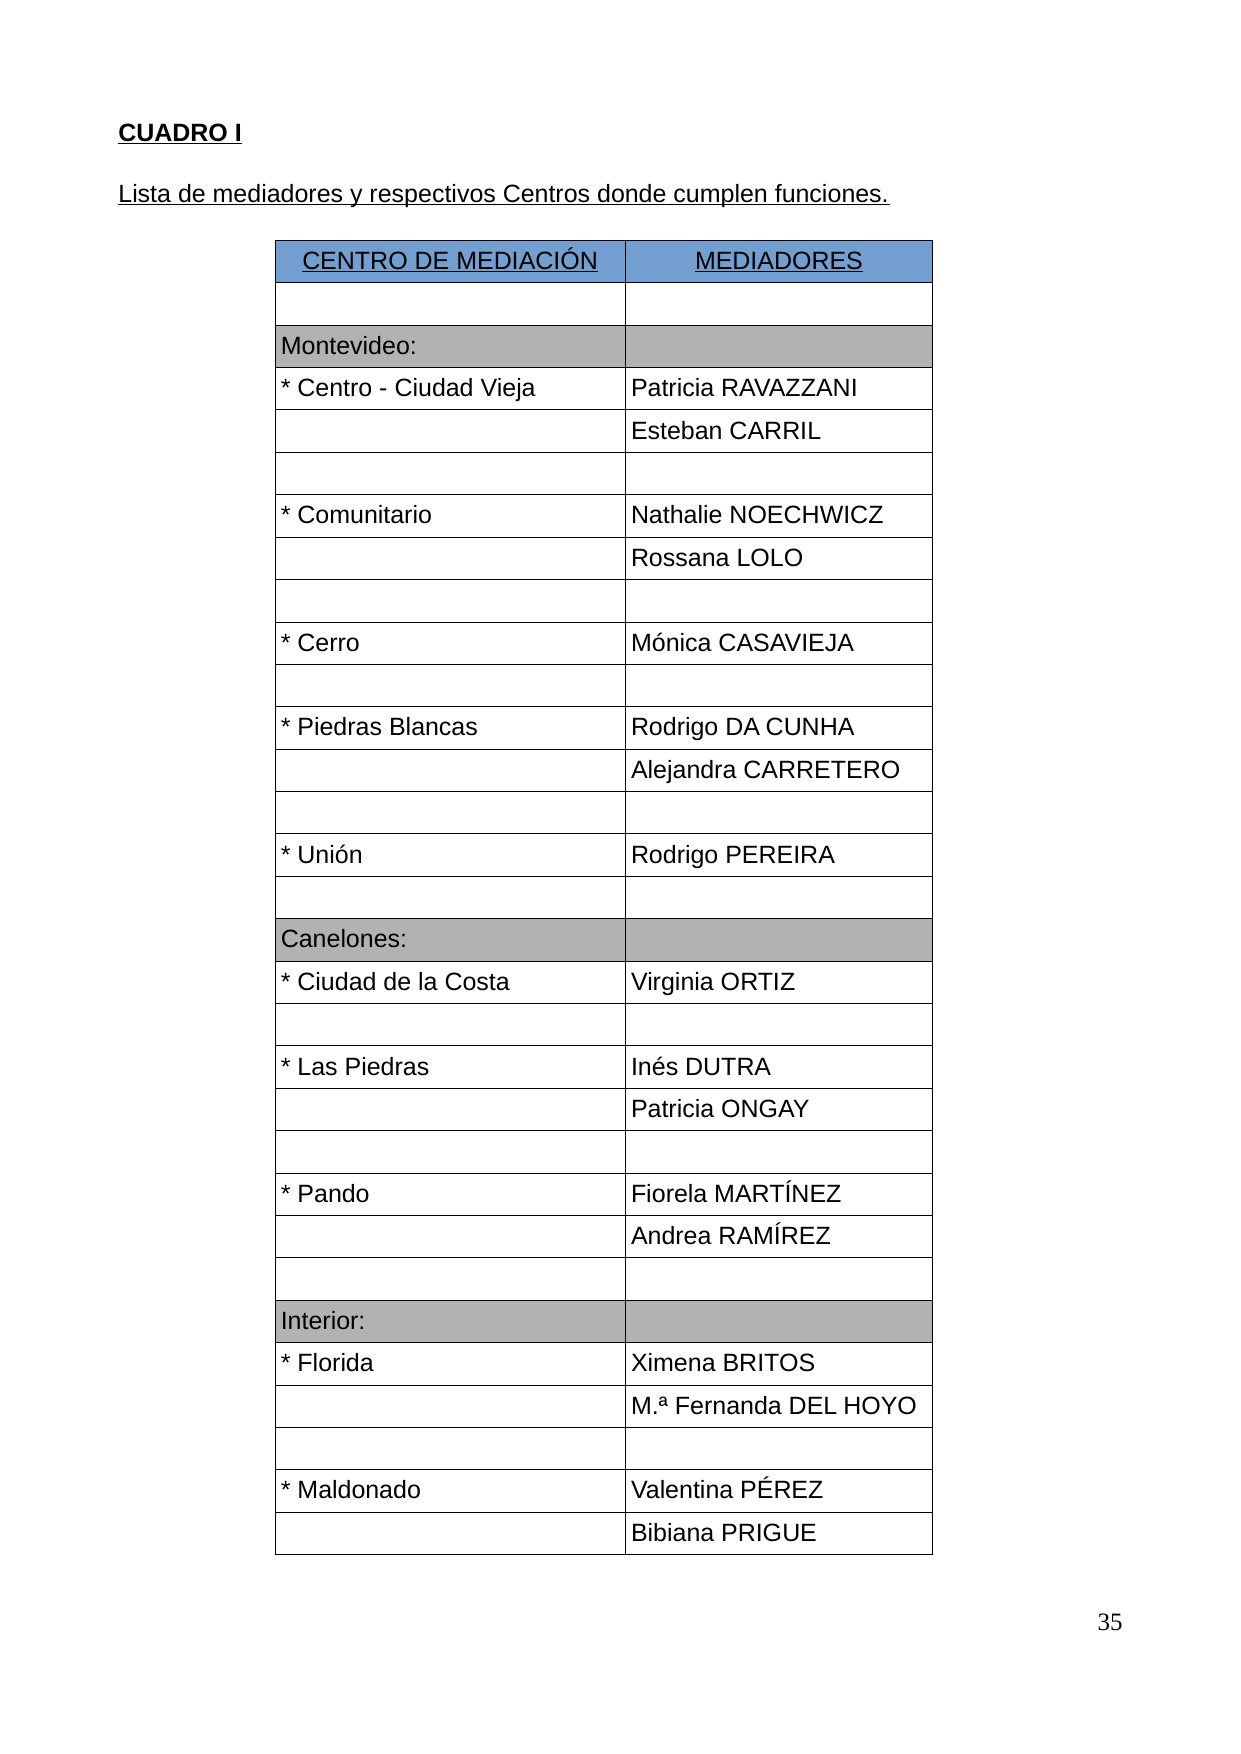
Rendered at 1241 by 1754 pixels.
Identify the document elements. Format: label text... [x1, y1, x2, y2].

table_cell [276, 1428, 625, 1469]
table_cell [276, 750, 625, 791]
table_cell [626, 1004, 932, 1045]
table_cell Interior: [276, 1301, 625, 1342]
table_cell Montevideo: [276, 326, 625, 367]
table_cell [276, 1131, 625, 1172]
table_cell [626, 792, 932, 833]
table_cell [626, 453, 932, 494]
table_cell [626, 665, 932, 706]
table_cell Alejandra CARRETERO [626, 750, 932, 791]
table_cell * Piedras Blancas [276, 707, 625, 748]
table_header CENTRO DE MEDIACIÓN [276, 241, 625, 282]
table_cell * Centro - Ciudad Vieja [276, 368, 625, 409]
table_cell Patricia RAVAZZANI [626, 368, 932, 409]
table_cell Nathalie NOECHWICZ [626, 495, 932, 537]
table_header MEDIADORES [626, 241, 932, 282]
text Lista de mediadores y respectivos Centros donde cumplen funciones. [118, 179, 1122, 208]
table_cell Fiorela MARTÍNEZ [626, 1174, 932, 1215]
table_cell [276, 665, 625, 706]
table_cell Rossana LOLO [626, 538, 932, 579]
table_cell [626, 919, 932, 961]
table_cell [276, 1216, 625, 1257]
table_cell [276, 1386, 625, 1427]
table_cell Ximena BRITOS [626, 1343, 932, 1384]
table_cell [626, 283, 932, 324]
table_cell [276, 410, 625, 452]
table_cell * Unión [276, 834, 625, 876]
table_cell [626, 1258, 932, 1300]
table_cell [276, 1004, 625, 1045]
table_cell Virginia ORTIZ [626, 962, 932, 1003]
table_cell [626, 580, 932, 621]
table_cell Esteban CARRIL [626, 410, 932, 452]
table_cell [626, 1131, 932, 1172]
table_cell [276, 1258, 625, 1300]
table_cell * Maldonado [276, 1470, 625, 1512]
table_cell Mónica CASAVIEJA [626, 623, 932, 664]
table_cell Patricia ONGAY [626, 1089, 932, 1130]
text CUADRO I [118, 118, 1122, 147]
table_cell Rodrigo PEREIRA [626, 834, 932, 876]
table_cell * Las Piedras [276, 1046, 625, 1088]
table_cell [626, 877, 932, 918]
table_cell Inés DUTRA [626, 1046, 932, 1088]
table_cell [276, 580, 625, 621]
table_cell * Pando [276, 1174, 625, 1215]
table_cell * Florida [276, 1343, 625, 1384]
table_cell [276, 877, 625, 918]
table_cell * Comunitario [276, 495, 625, 537]
table_cell [626, 1301, 932, 1342]
table_cell [276, 792, 625, 833]
table_cell Bibiana PRIGUE [626, 1513, 932, 1554]
table_cell Andrea RAMÍREZ [626, 1216, 932, 1257]
table_cell [276, 1089, 625, 1130]
table_cell Valentina PÉREZ [626, 1470, 932, 1512]
table_cell [276, 538, 625, 579]
table_cell Rodrigo DA CUNHA [626, 707, 932, 748]
table_cell Canelones: [276, 919, 625, 961]
table_cell * Ciudad de la Costa [276, 962, 625, 1003]
table_cell M.ª Fernanda DEL HOYO [626, 1386, 932, 1427]
table_cell [276, 453, 625, 494]
table_cell [276, 283, 625, 324]
table_cell [626, 1428, 932, 1469]
table_cell * Cerro [276, 623, 625, 664]
table_cell [626, 326, 932, 367]
table_cell [276, 1513, 625, 1554]
